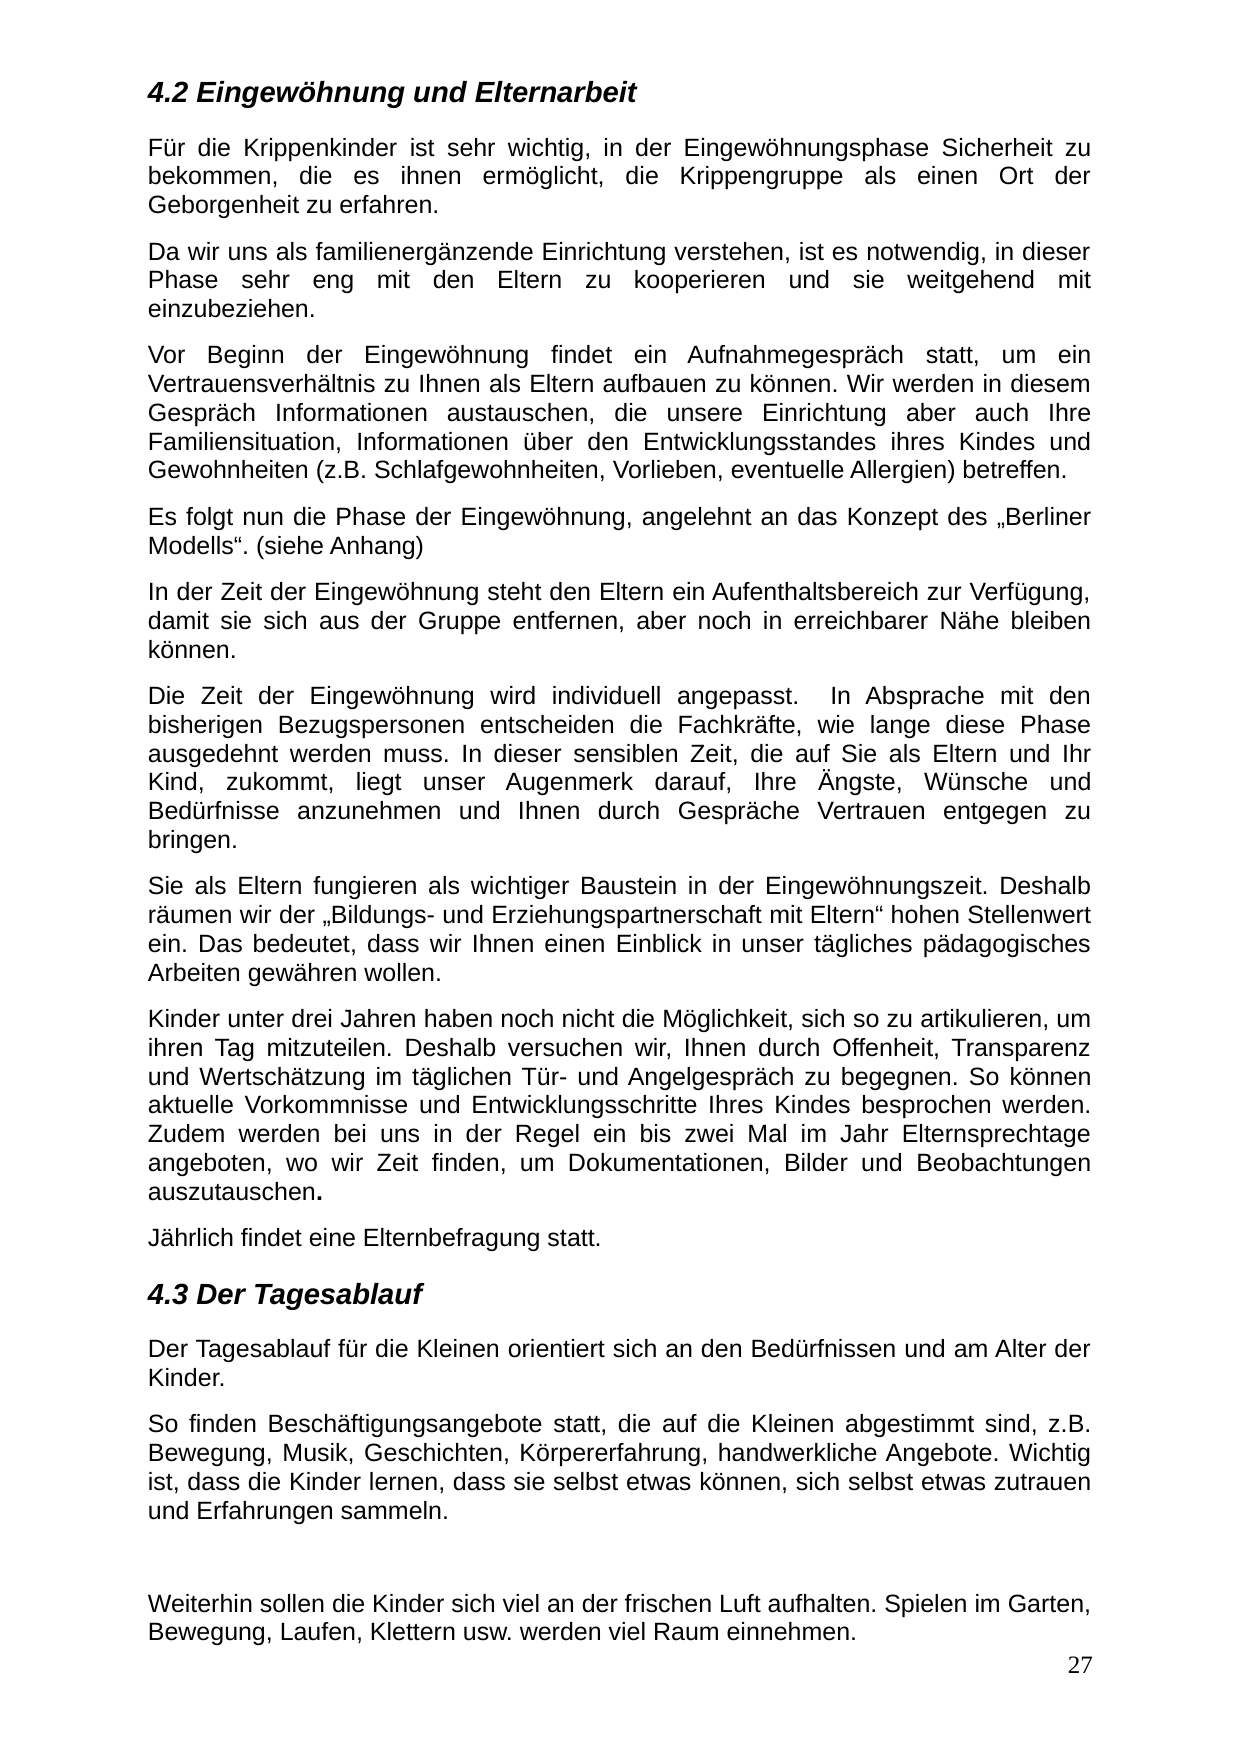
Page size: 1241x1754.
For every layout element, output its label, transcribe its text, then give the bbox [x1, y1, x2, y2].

subtitle 4.3 Der Tagesablauf [148, 1277, 1093, 1310]
text Der Tagesablauf für die Kleinen orientiert sich an den Bedürfnissen und am Alter der Kinder. [148, 1334, 1093, 1392]
text So finden Beschäftigungsangebote statt, die auf die Kleinen abgestimmt sind, z.B. Bewegung, Musik, Geschichten, Körpererfahrung, handwerkliche Angebote. Wichtig ist, dass die Kinder lernen, dass sie selbst etwas können, sich selbst etwas zutrauen und Erfahrungen sammeln. [148, 1409, 1093, 1524]
subtitle 4.2 Eingewöhnung und Elternarbeit [148, 75, 1093, 108]
text Da wir uns als familienergänzende Einrichtung verstehen, ist es notwendig, in dieser Phase sehr eng mit den Eltern zu kooperieren und sie weitgehend mit einzubeziehen. [148, 236, 1093, 323]
text Weiterhin sollen die Kinder sich viel an der frischen Luft aufhalten. Spielen im Garten, Bewegung, Laufen, Klettern usw. werden viel Raum einnehmen. [148, 1588, 1093, 1646]
text Jährlich findet eine Elternbefragung statt. [148, 1223, 1093, 1252]
text Für die Krippenkinder ist sehr wichtig, in der Eingewöhnungsphase Sicherheit zu bekommen, die es ihnen ermöglicht, die Krippengruppe als einen Ort der Geborgenheit zu erfahren. [148, 132, 1093, 219]
text In der Zeit der Eingewöhnung steht den Eltern ein Aufenthaltsbereich zur Verfügung, damit sie sich aus der Gruppe entfernen, aber noch in erreichbarer Nähe bleiben können. [148, 577, 1093, 663]
text Die Zeit der Eingewöhnung wird individuell angepasst. In Absprache mit den bisherigen Bezugspersonen entscheiden die Fachkräfte, wie lange diese Phase ausgedehnt werden muss. In dieser sensiblen Zeit, die auf Sie als Eltern und Ihr Kind, zukommt, liegt unser Augenmerk darauf, Ihre Ängste, Wünsche und Bedürfnisse anzunehmen und Ihnen durch Gespräche Vertrauen entgegen zu bringen. [148, 681, 1093, 853]
text Kinder unter drei Jahren haben noch nicht die Möglichkeit, sich so zu artikulieren, um ihren Tag mitzuteilen. Deshalb versuchen wir, Ihnen durch Offenheit, Transparenz und Wertschätzung im täglichen Tür- und Angelgespräch zu begegnen. So können aktuelle Vorkommnisse und Entwicklungsschritte Ihres Kindes besprochen werden. Zudem werden bei uns in der Regel ein bis zwei Mal im Jahr Elternsprechtage angeboten, wo wir Zeit finden, um Dokumentationen, Bilder und Beobachtungen auszutauschen. [148, 1004, 1093, 1205]
text Vor Beginn der Eingewöhnung findet ein Aufnahmegespräch statt, um ein Vertrauensverhältnis zu Ihnen als Eltern aufbauen zu können. Wir werden in diesem Gespräch Informationen austauschen, die unsere Einrichtung aber auch Ihre Familiensituation, Informationen über den Entwicklungsstandes ihres Kindes und Gewohnheiten (z.B. Schlafgewohnheiten, Vorlieben, eventuelle Allergien) betreffen. [148, 340, 1093, 484]
text Es folgt nun die Phase der Eingewöhnung, angelehnt an das Konzept des „Berliner Modells“. (siehe Anhang) [148, 502, 1093, 559]
text Sie als Eltern fungieren als wichtiger Baustein in der Eingewöhnungszeit. Deshalb räumen wir der „Bildungs- und Erziehungspartnerschaft mit Eltern“ hohen Stellenwert ein. Das bedeutet, dass wir Ihnen einen Einblick in unser tägliches pädagogisches Arbeiten gewähren wollen. [148, 871, 1093, 986]
